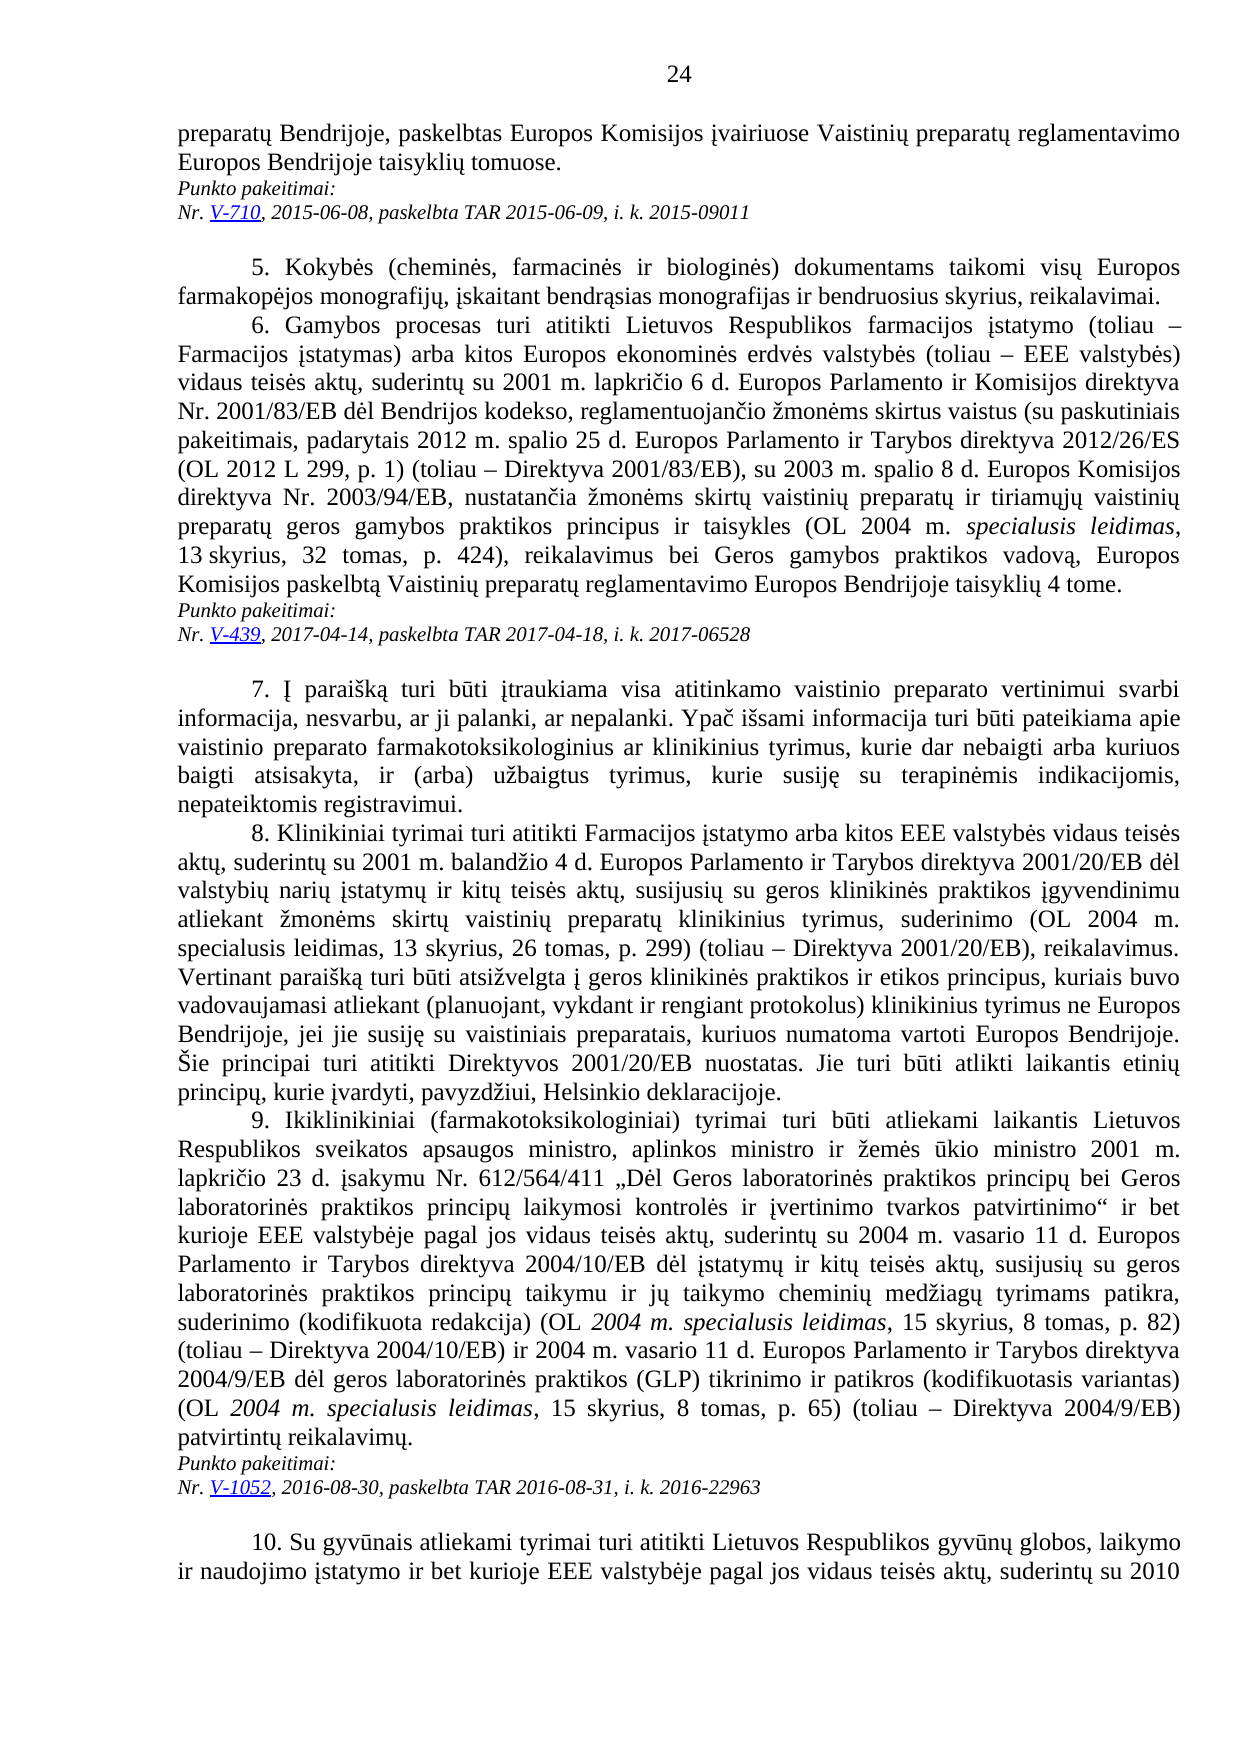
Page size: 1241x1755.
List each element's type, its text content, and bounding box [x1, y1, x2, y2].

text Nr. V-710, 2015-06-08, paskelbta TAR 2015-06-09, i. k. 2015-09011 [177, 200, 1181, 224]
text 8. Klinikiniai tyrimai turi atitikti Farmacijos įstatymo arba kitos EEE valstybės vidaus teisės aktų, suderintų su 2001 m. balandžio 4 d. Europos Parlamento ir Tarybos direktyva 2001/20/EB dėl valstybių narių įstatymų ir kitų teisės aktų, susijusių su geros klinikinės praktikos įgyvendinimu atliekant žmonėms skirtų vaistinių preparatų klinikinius tyrimus, suderinimo (OL 2004 m. specialusis leidimas, 13 skyrius, 26 tomas, p. 299) (toliau – Direktyva 2001/20/EB), reikalavimus. Vertinant paraišką turi būti atsižvelgta į geros klinikinės praktikos ir etikos principus, kuriais buvo vadovaujamasi atliekant (planuojant, vykdant ir rengiant protokolus) klinikinius tyrimus ne Europos Bendrijoje, jei jie susiję su vaistiniais preparatais, kuriuos numatoma vartoti Europos Bendrijoje. Šie principai turi atitikti Direktyvos 2001/20/EB nuostatas. Jie turi būti atlikti laikantis etinių principų, kurie įvardyti, pavyzdžiui, Helsinkio deklaracijoje. [177, 818, 1181, 1106]
text 10. Su gyvūnais atliekami tyrimai turi atitikti Lietuvos Respublikos gyvūnų globos, laikymo ir naudojimo įstatymo ir bet kurioje EEE valstybėje pagal jos vidaus teisės aktų, suderintų su 2010 [177, 1527, 1181, 1585]
text 7. Į paraišką turi būti įtraukiama visa atitinkamo vaistinio preparato vertinimui svarbi informacija, nesvarbu, ar ji palanki, ar nepalanki. Ypač išsami informacija turi būti pateikiama apie vaistinio preparato farmakotoksikologinius ar klinikinius tyrimus, kurie dar nebaigti arba kuriuos baigti atsisakyta, ir (arba) užbaigtus tyrimus, kurie susiję su terapinėmis indikacijomis, nepateiktomis registravimui. [177, 674, 1181, 818]
text Punkto pakeitimai: [177, 176, 1181, 200]
text Punkto pakeitimai: [177, 1451, 1181, 1475]
text 5. Kokybės (cheminės, farmacinės ir biologinės) dokumentams taikomi visų Europos farmakopėjos monografijų, įskaitant bendrąsias monografijas ir bendruosius skyrius, reikalavimai. [177, 252, 1181, 310]
text 9. Ikiklinikiniai (farmakotoksikologiniai) tyrimai turi būti atliekami laikantis Lietuvos Respublikos sveikatos apsaugos ministro, aplinkos ministro ir žemės ūkio ministro 2001 m. lapkričio 23 d. įsakymu Nr. 612/564/411 „Dėl Geros laboratorinės praktikos principų bei Geros laboratorinės praktikos principų laikymosi kontrolės ir įvertinimo tvarkos patvirtinimo“ ir bet kurioje EEE valstybėje pagal jos vidaus teisės aktų, suderintų su 2004 m. vasario 11 d. Europos Parlamento ir Tarybos direktyva 2004/10/EB dėl įstatymų ir kitų teisės aktų, susijusių su geros laboratorinės praktikos principų taikymu ir jų taikymo cheminių medžiagų tyrimams patikra, suderinimo (kodifikuota redakcija) (OL 2004 m. specialusis leidimas, 15 skyrius, 8 tomas, p. 82) (toliau – Direktyva 2004/10/EB) ir 2004 m. vasario 11 d. Europos Parlamento ir Tarybos direktyva 2004/9/EB dėl geros laboratorinės praktikos (GLP) tikrinimo ir patikros (kodifikuotasis variantas) (OL 2004 m. specialusis leidimas, 15 skyrius, 8 tomas, p. 65) (toliau – Direktyva 2004/9/EB) patvirtintų reikalavimų. [177, 1106, 1181, 1451]
text Nr. V-439, 2017-04-14, paskelbta TAR 2017-04-18, i. k. 2017-06528 [177, 622, 1181, 646]
text Punkto pakeitimai: [177, 597, 1181, 622]
text Nr. V-1052, 2016-08-30, paskelbta TAR 2016-08-31, i. k. 2016-22963 [177, 1475, 1181, 1499]
text preparatų Bendrijoje, paskelbtas Europos Komisijos įvairiuose Vaistinių preparatų reglamentavimo Europos Bendrijoje taisyklių tomuose. [177, 118, 1181, 176]
text 6. Gamybos procesas turi atitikti Lietuvos Respublikos farmacijos įstatymo (toliau – Farmacijos įstatymas) arba kitos Europos ekonominės erdvės valstybės (toliau – EEE valstybės) vidaus teisės aktų, suderintų su 2001 m. lapkričio 6 d. Europos Parlamento ir Komisijos direktyva Nr. 2001/83/EB dėl Bendrijos kodekso, reglamentuojančio žmonėms skirtus vaistus (su paskutiniais pakeitimais, padarytais 2012 m. spalio 25 d. Europos Parlamento ir Tarybos direktyva 2012/26/ES (OL 2012 L 299, p. 1) (toliau – Direktyva 2001/83/EB), su 2003 m. spalio 8 d. Europos Komisijos direktyva Nr. 2003/94/EB, nustatančia žmonėms skirtų vaistinių preparatų ir tiriamųjų vaistinių preparatų geros gamybos praktikos principus ir taisykles (OL 2004 m. specialusis leidimas, 13 skyrius, 32 tomas, p. 424), reikalavimus bei Geros gamybos praktikos vadovą, Europos Komisijos paskelbtą Vaistinių preparatų reglamentavimo Europos Bendrijoje taisyklių 4 tome. [177, 310, 1181, 597]
